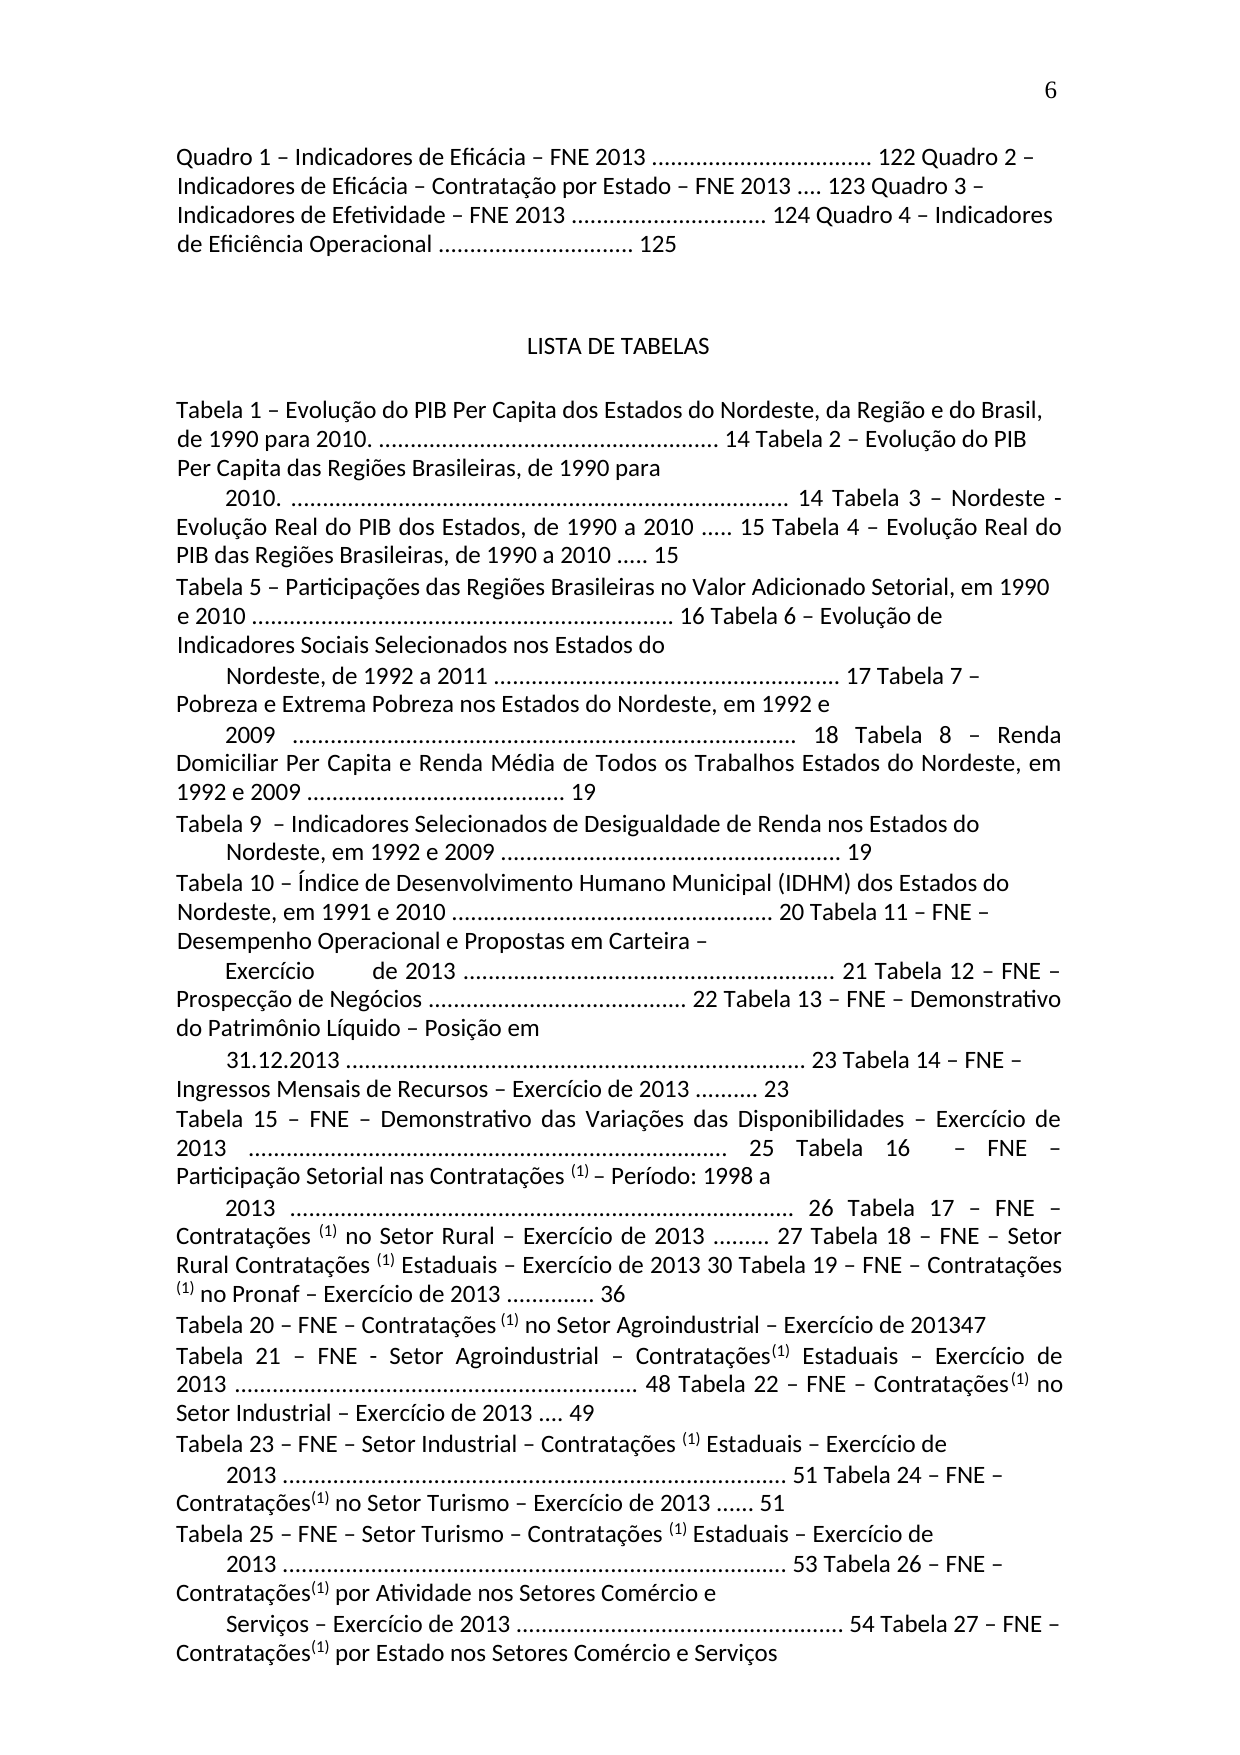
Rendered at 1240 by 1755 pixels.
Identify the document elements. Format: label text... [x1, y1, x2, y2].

text Tabela 20 – FNE – Contratações (1) no Setor Agroindustrial – Exercício de 201347 [176, 1311, 1063, 1340]
text 2013 ................................................................................ 53 Tabela 26 – FNE – Contratações(1) por Atividade nos Setores Comércio e [176, 1550, 1063, 1608]
text Nordeste, de 1992 a 2011 ....................................................... 17 Tabela 7 – Pobreza e Extrema Pobreza nos Estados do Nordeste, em 1992 e [176, 661, 1063, 719]
text Tabela 23 – FNE – Setor Industrial – Contratações (1) Estaduais – Exercício de [176, 1430, 1063, 1459]
text 31.12.2013 ......................................................................... 23 Tabela 14 – FNE – Ingressos Mensais de Recursos – Exercício de 2013 .......... 23 [176, 1045, 1063, 1103]
text LISTA DE TABELAS [177, 330, 1064, 360]
text 2010. ............................................................................... 14 Tabela 3 – Nordeste - Evolução Real do PIB dos Estados, de 1990 a 2010 ..... 15 Tabela 4 – Evolução Real do PIB das Regiões Brasileiras, de 1990 a 2010 ..... 15 [176, 484, 1063, 570]
text 2013 ................................................................................ 26 Tabela 17 – FNE – Contratações (1) no Setor Rural – Exercício de 2013 ......... 27 Tabela 18 – FNE – Setor Rural Contratações (1) Estaduais – Exercício de 2013 30 Tabela 19 – FNE – Contratações (1) no Pronaf – Exercício de 2013 .............. 36 [176, 1193, 1063, 1308]
text Serviços – Exercício de 2013 .................................................... 54 Tabela 27 – FNE – Contratações(1) por Estado nos Setores Comércio e Serviços [176, 1609, 1063, 1667]
text Tabela 10 – Índice de Desenvolvimento Humano Municipal (IDHM) dos Estados do Nordeste, em 1991 e 2010 ................................................... 20 Tabela 11 – FNE – Desempenho Operacional e Propostas em Carteira – [176, 868, 1063, 955]
text 2009 ................................................................................ 18 Tabela 8 – Renda Domiciliar Per Capita e Renda Média de Todos os Trabalhos Estados do Nordeste, em 1992 e 2009 ......................................... 19 [176, 720, 1063, 806]
text Tabela 25 – FNE – Setor Turismo – Contratações (1) Estaduais – Exercício de [176, 1519, 1063, 1548]
text Tabela 5 – Participações das Regiões Brasileiras no Valor Adicionado Setorial, em 1990 e 2010 ................................................................... 16 Tabela 6 – Evolução de Indicadores Sociais Selecionados nos Estados do [176, 572, 1063, 659]
text Exercício de 2013 ........................................................... 21 Tabela 12 – FNE – Prospecção de Negócios ......................................... 22 Tabela 13 – FNE – Demonstrativo do Patrimônio Líquido – Posição em [176, 957, 1063, 1043]
text Tabela 1 – Evolução do PIB Per Capita dos Estados do Nordeste, da Região e do Brasil, de 1990 para 2010. ...................................................... 14 Tabela 2 – Evolução do PIB Per Capita das Regiões Brasileiras, de 1990 para [176, 395, 1063, 482]
text Tabela 15 – FNE – Demonstrativo das Variações das Disponibilidades – Exercício de 2013 ............................................................................ 25 Tabela 16 – FNE – Participação Setorial nas Contratações (1) – Período: 1998 a [176, 1105, 1063, 1191]
text Tabela 21 – FNE - Setor Agroindustrial – Contratações(1) Estaduais – Exercício de 2013 ................................................................ 48 Tabela 22 – FNE – Contratações(1) no Setor Industrial – Exercício de 2013 .... 49 [176, 1341, 1063, 1427]
text 2013 ................................................................................ 51 Tabela 24 – FNE – Contratações(1) no Setor Turismo – Exercício de 2013 ...... 51 [176, 1460, 1063, 1518]
text Quadro 1 – Indicadores de Eficácia – FNE 2013 ................................... 122 Quadro 2 – Indicadores de Eficácia – Contratação por Estado – FNE 2013 .... 123 Quadro 3 – Indicadores de Efetividade – FNE 2013 ............................... 124 Quadro 4 – Indicadores de Eficiência Operacional ............................... 125 [176, 142, 1063, 259]
text Tabela 9 – Indicadores Selecionados de Desigualdade de Renda nos Estados do Nordeste, em 1992 e 2009 ...................................................... 19 [176, 809, 1063, 867]
